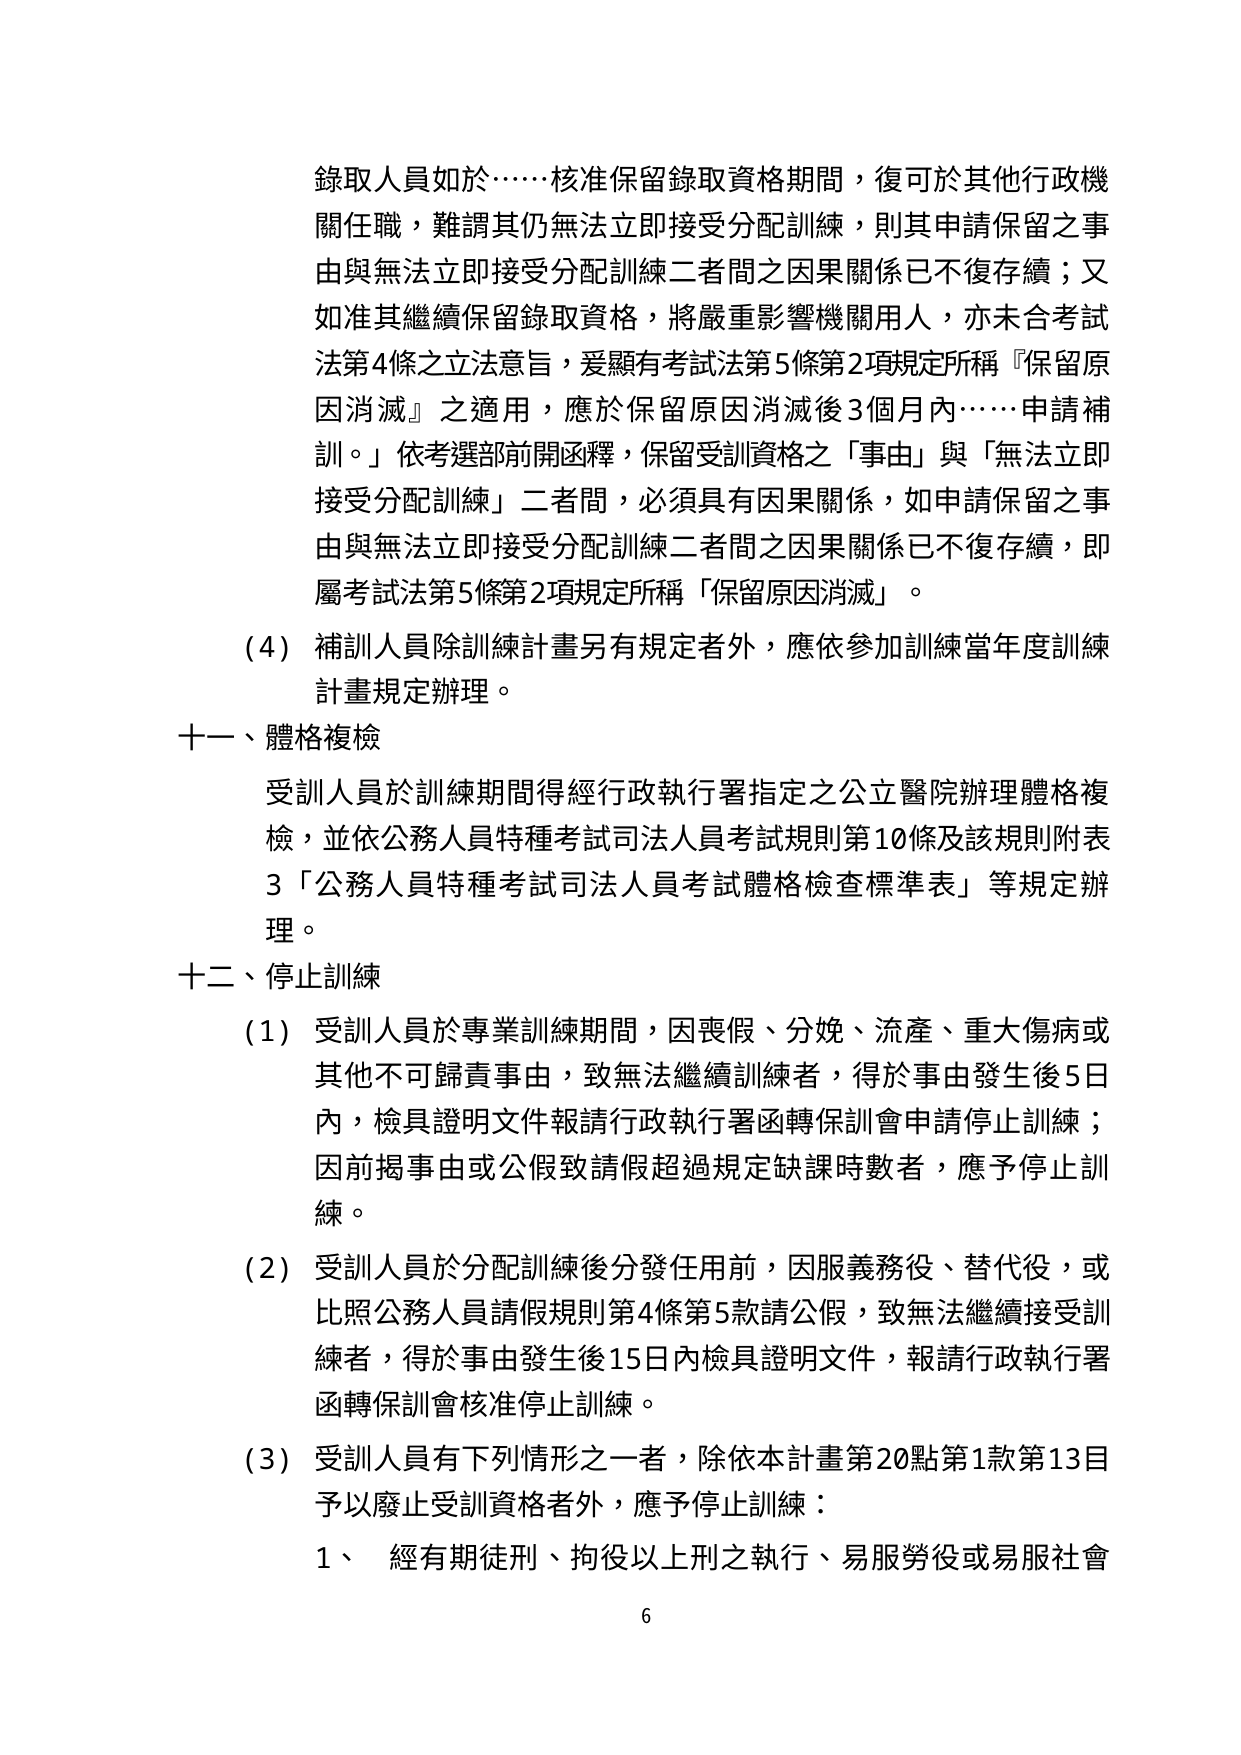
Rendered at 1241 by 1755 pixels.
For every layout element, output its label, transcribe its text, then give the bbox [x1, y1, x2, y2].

list 錄取人員如於……核准保留錄取資格期間，復可於其他行政機關任職，難謂其仍無法立即接受分配訓練，則其申請保留之事由與無法立即接受分配訓練二者間之因果關係已不復存續；又如准其繼續保留錄取資格，將嚴重影響機關用人，亦未合考試法第4條之立法意旨，爰顯有考試法第5條第2項規定所稱『保留原因消滅』之適用，應於保留原因消滅後3個月內……申請補訓。」依考選部前開函釋，保留受訓資格之「事由」與「無法立即接受分配訓練」二者間，必須具有因果關係，如申請保留之事由與無法立即接受分配訓練二者間之因果關係已不復存續，即屬考試法第5條第2項規定所稱「保留原因消滅」。 [241, 154, 1112, 612]
list 受訓人員於分配訓練後分發任用前，因服義務役、替代役，或比照公務人員請假規則第4條第5款請公假，致無法繼續接受訓練者，得於事由發生後15日內檢具證明文件，報請行政執行署函轉保訓會核准停止訓練。 [241, 1241, 1112, 1425]
text 十一、體格複檢 [177, 712, 1126, 758]
list 補訓人員除訓練計畫另有規定者外，應依參加訓練當年度訓練計畫規定辦理。 [241, 620, 1112, 712]
list 經有期徒刑、拘役以上刑之執行、易服勞役或易服社會 [314, 1532, 1112, 1578]
text 十二、停止訓練 [177, 951, 1126, 996]
text 受訓人員於訓練期間得經行政執行署指定之公立醫院辦理體格複檢，並依公務人員特種考試司法人員考試規則第10條及該規則附表3「公務人員特種考試司法人員考試體格檢查標準表」等規定辦理。 [265, 767, 1112, 951]
list 受訓人員有下列情形之一者，除依本計畫第20點第1款第13目予以廢止受訓資格者外，應予停止訓練： [241, 1433, 1112, 1524]
list 受訓人員於專業訓練期間，因喪假、分娩、流產、重大傷病或其他不可歸責事由，致無法繼續訓練者，得於事由發生後5日內，檢具證明文件報請行政執行署函轉保訓會申請停止訓練；因前揭事由或公假致請假超過規定缺課時數者，應予停止訓練。 [241, 1004, 1112, 1233]
